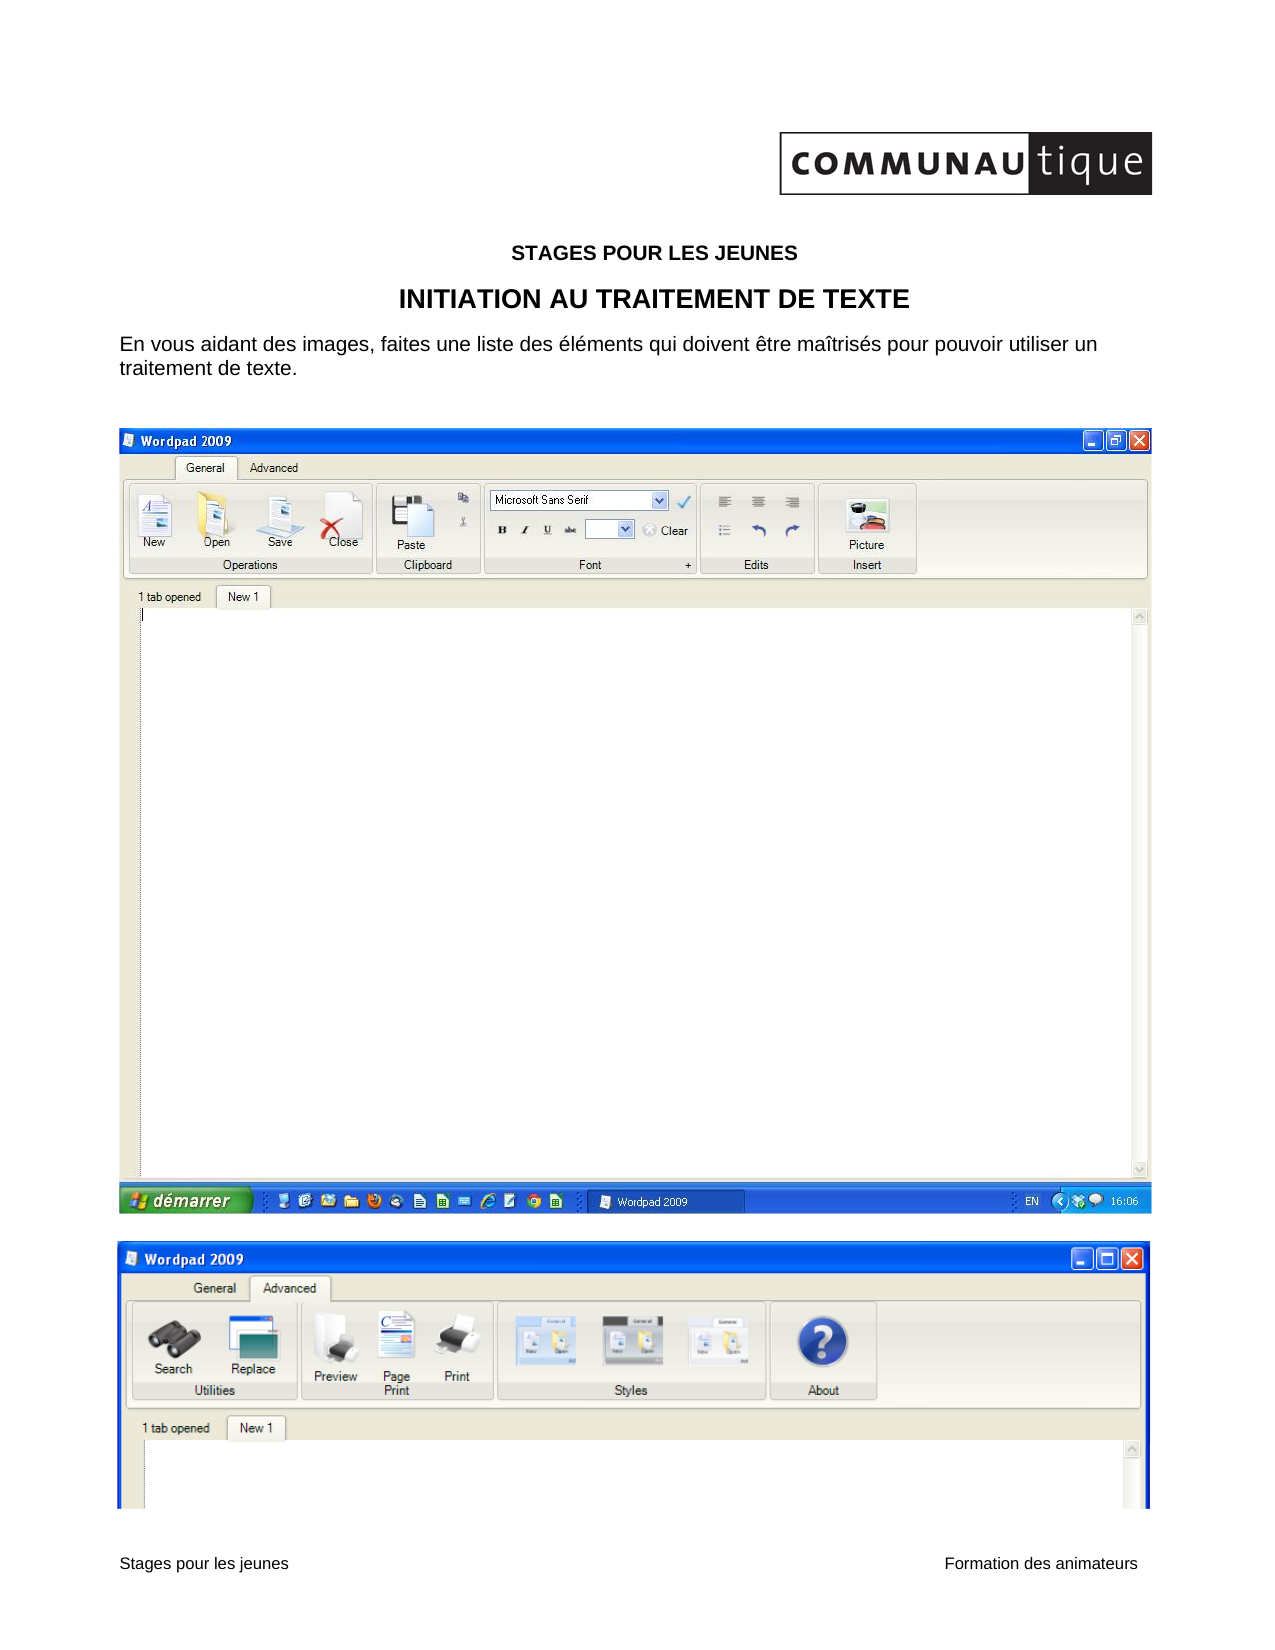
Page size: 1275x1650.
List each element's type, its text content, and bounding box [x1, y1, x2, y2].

picture [779, 132, 1153, 195]
subtitle Initiation au traitement de texte [157, 283, 1152, 314]
picture [117, 1241, 1151, 1510]
subtitle Stages pour les jeunes [157, 241, 1152, 265]
picture [119, 428, 1152, 1214]
text En vous aidant des images, faites une liste des éléments qui doivent être maîtrisés pour pouvoir utiliser un traitement de texte. [119, 332, 1152, 379]
